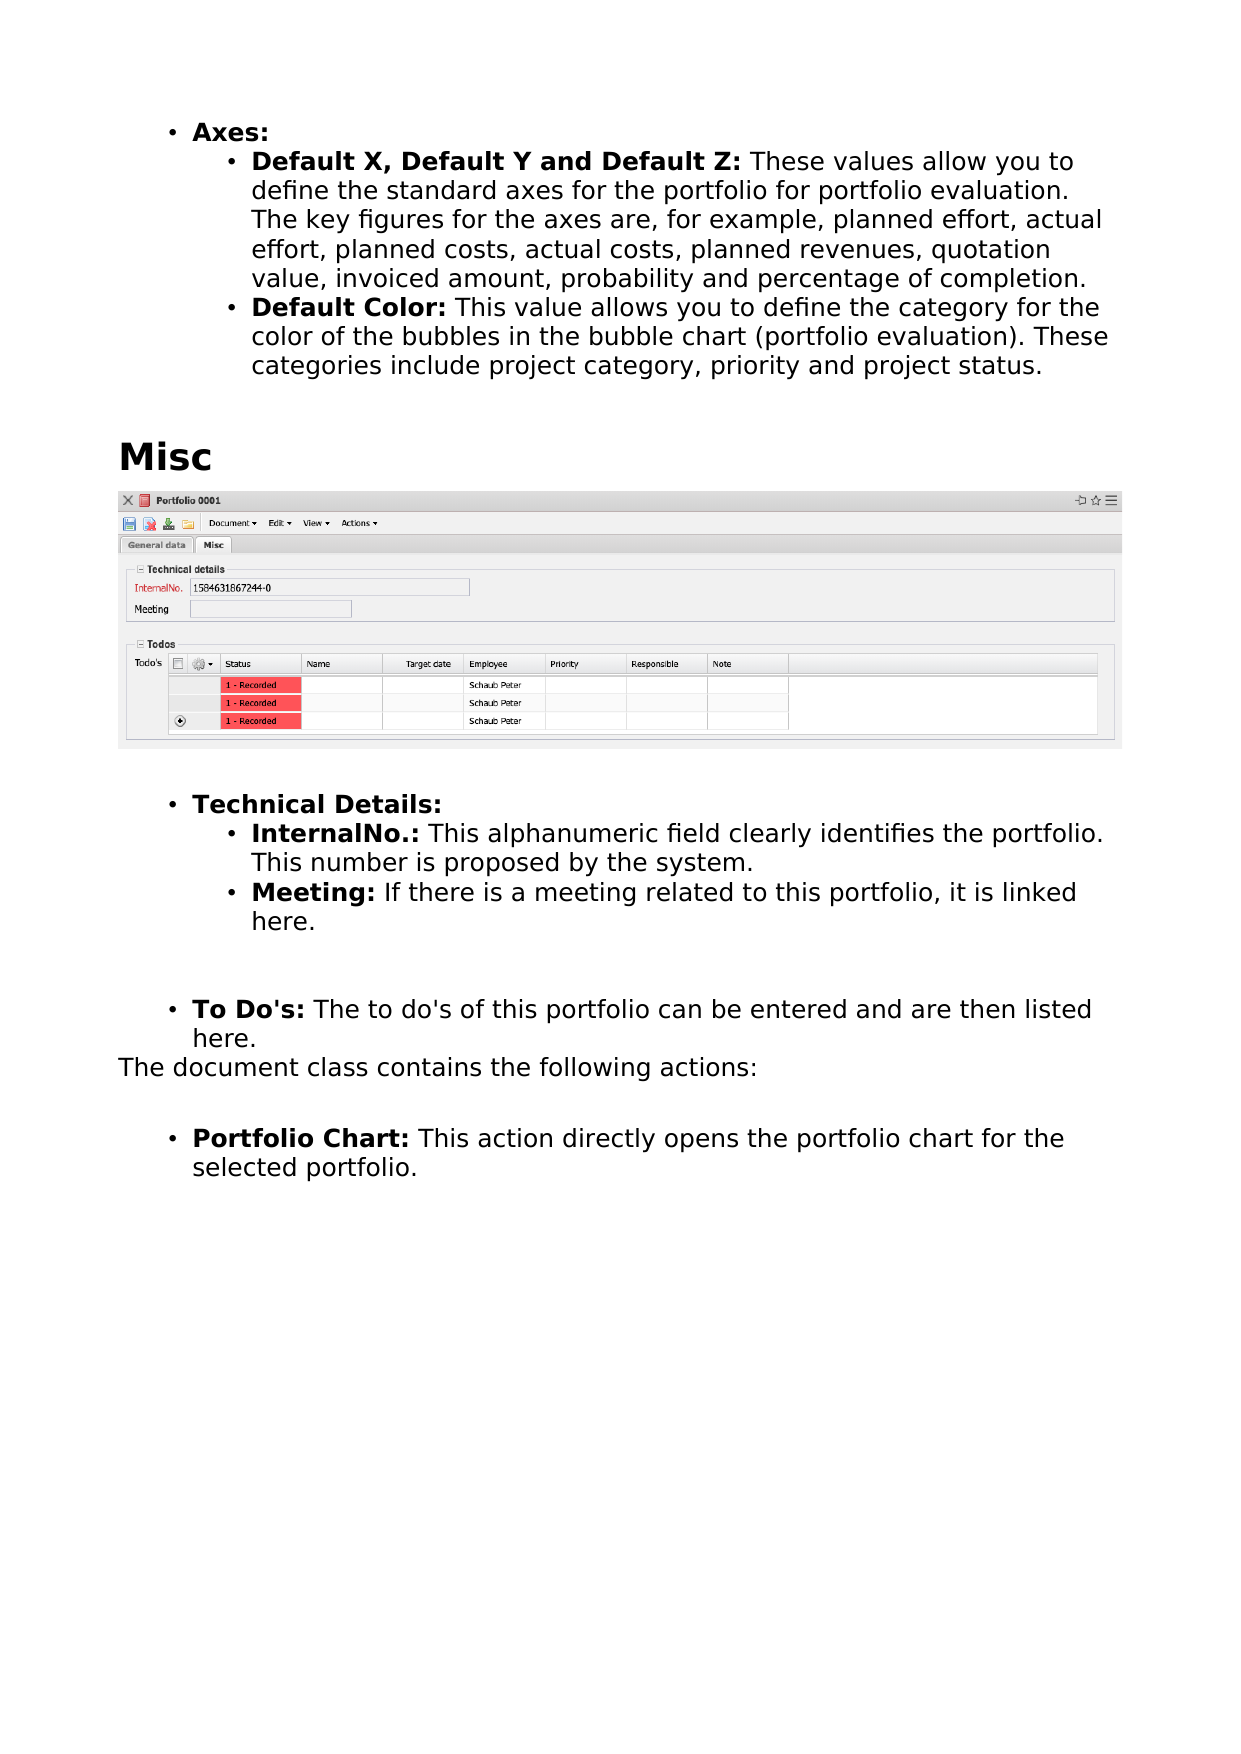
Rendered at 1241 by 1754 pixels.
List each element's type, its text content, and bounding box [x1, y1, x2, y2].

list To Do's: The to do's of this portfolio can be entered and are then listed here. [177, 995, 1122, 1053]
list Default Color: This value allows you to define the category for the color of the bubbles in the bubble chart (portfolio evaluation). These categories include project category, priority and project status. [236, 293, 1122, 381]
picture [118, 491, 1123, 749]
list Default X, Default Y and Default Z: These values allow you to define the standard axes for the portfolio for portfolio evaluation. The key figures for the axes are, for example, planned effort, actual effort, planned costs, actual costs, planned revenues, quotation value, invoiced amount, probability and percentage of completion. [236, 147, 1122, 293]
list Portfolio Chart: This action directly opens the portfolio chart for the selected portfolio. [177, 1124, 1122, 1183]
list InternalNo.: This alphanumeric field clearly identifies the portfolio. This number is proposed by the system. [236, 819, 1122, 878]
subtitle Misc [118, 435, 1122, 479]
list Technical Details: [177, 790, 1122, 819]
text The document class contains the following actions: [118, 1053, 1122, 1082]
list Meeting: If there is a meeting related to this portfolio, it is linked here. [236, 878, 1122, 936]
list Axes: [177, 118, 1122, 147]
